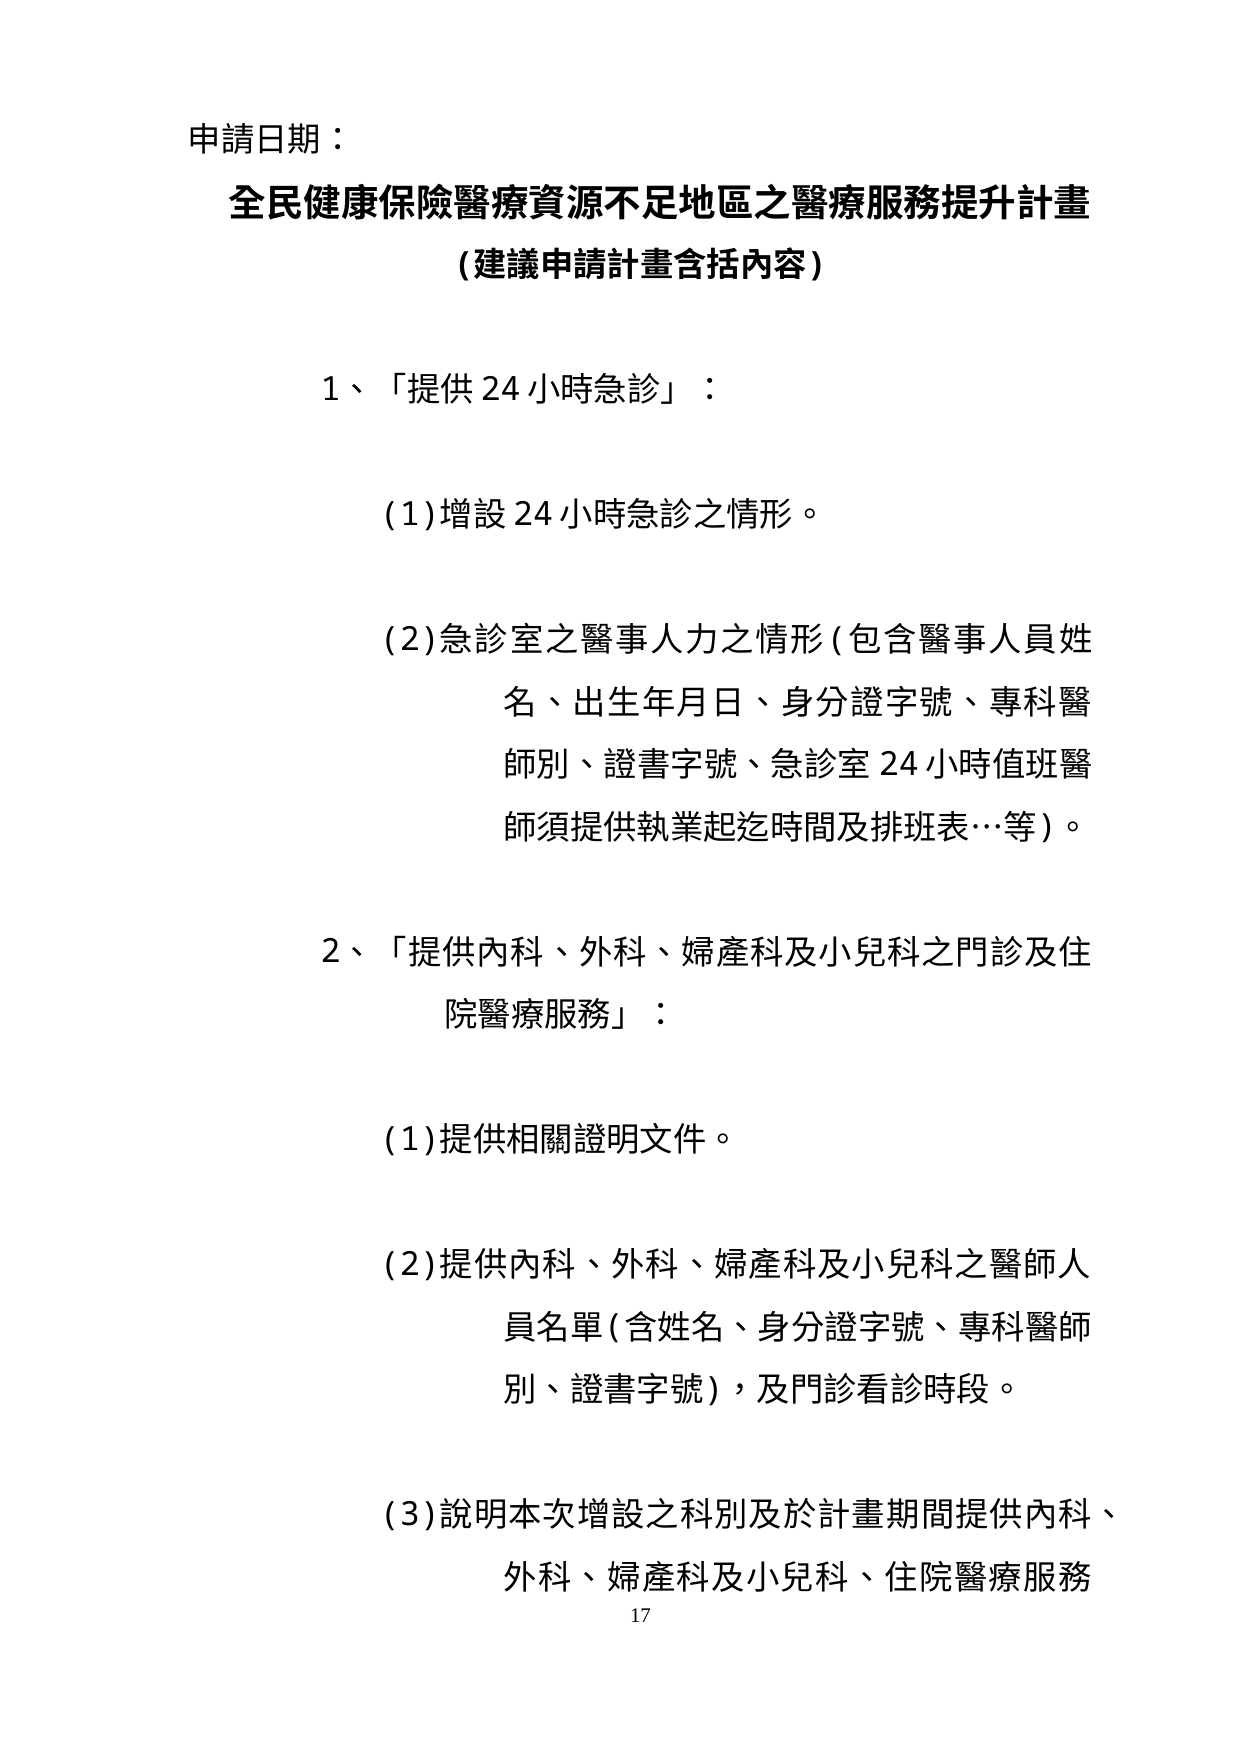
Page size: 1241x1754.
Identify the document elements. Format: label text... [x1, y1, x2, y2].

list 「提供24小時急診」： [320, 346, 1093, 408]
text 全民健康保險醫療資源不足地區之醫療服務提升計畫 [158, 158, 1162, 221]
list 急診室之醫事人力之情形(包含醫事人員姓名、出生年月日、身分證字號、專科醫師別、證書字號、急診室24小時值班醫師須提供執業起迄時間及排班表…等)。 [379, 596, 1093, 846]
text 申請日期： [187, 96, 1143, 158]
list 提供內科、外科、婦產科及小兒科之醫師人員名單(含姓名、身分證字號、專科醫師別、證書字號)，及門診看診時段。 [379, 1221, 1093, 1408]
list 「提供內科、外科、婦產科及小兒科之門診及住院醫療服務」： [320, 908, 1093, 1033]
list 增設24小時急診之情形。 [379, 471, 1093, 533]
list 說明本次增設之科別及於計畫期間提供內科、外科、婦產科及小兒科、住院醫療服務之具體規劃方式及門診醫療服務時段。 [379, 1471, 1093, 1596]
list 提供相關證明文件。 [379, 1096, 1093, 1158]
text (建議申請計畫含括內容) [271, 221, 1093, 283]
